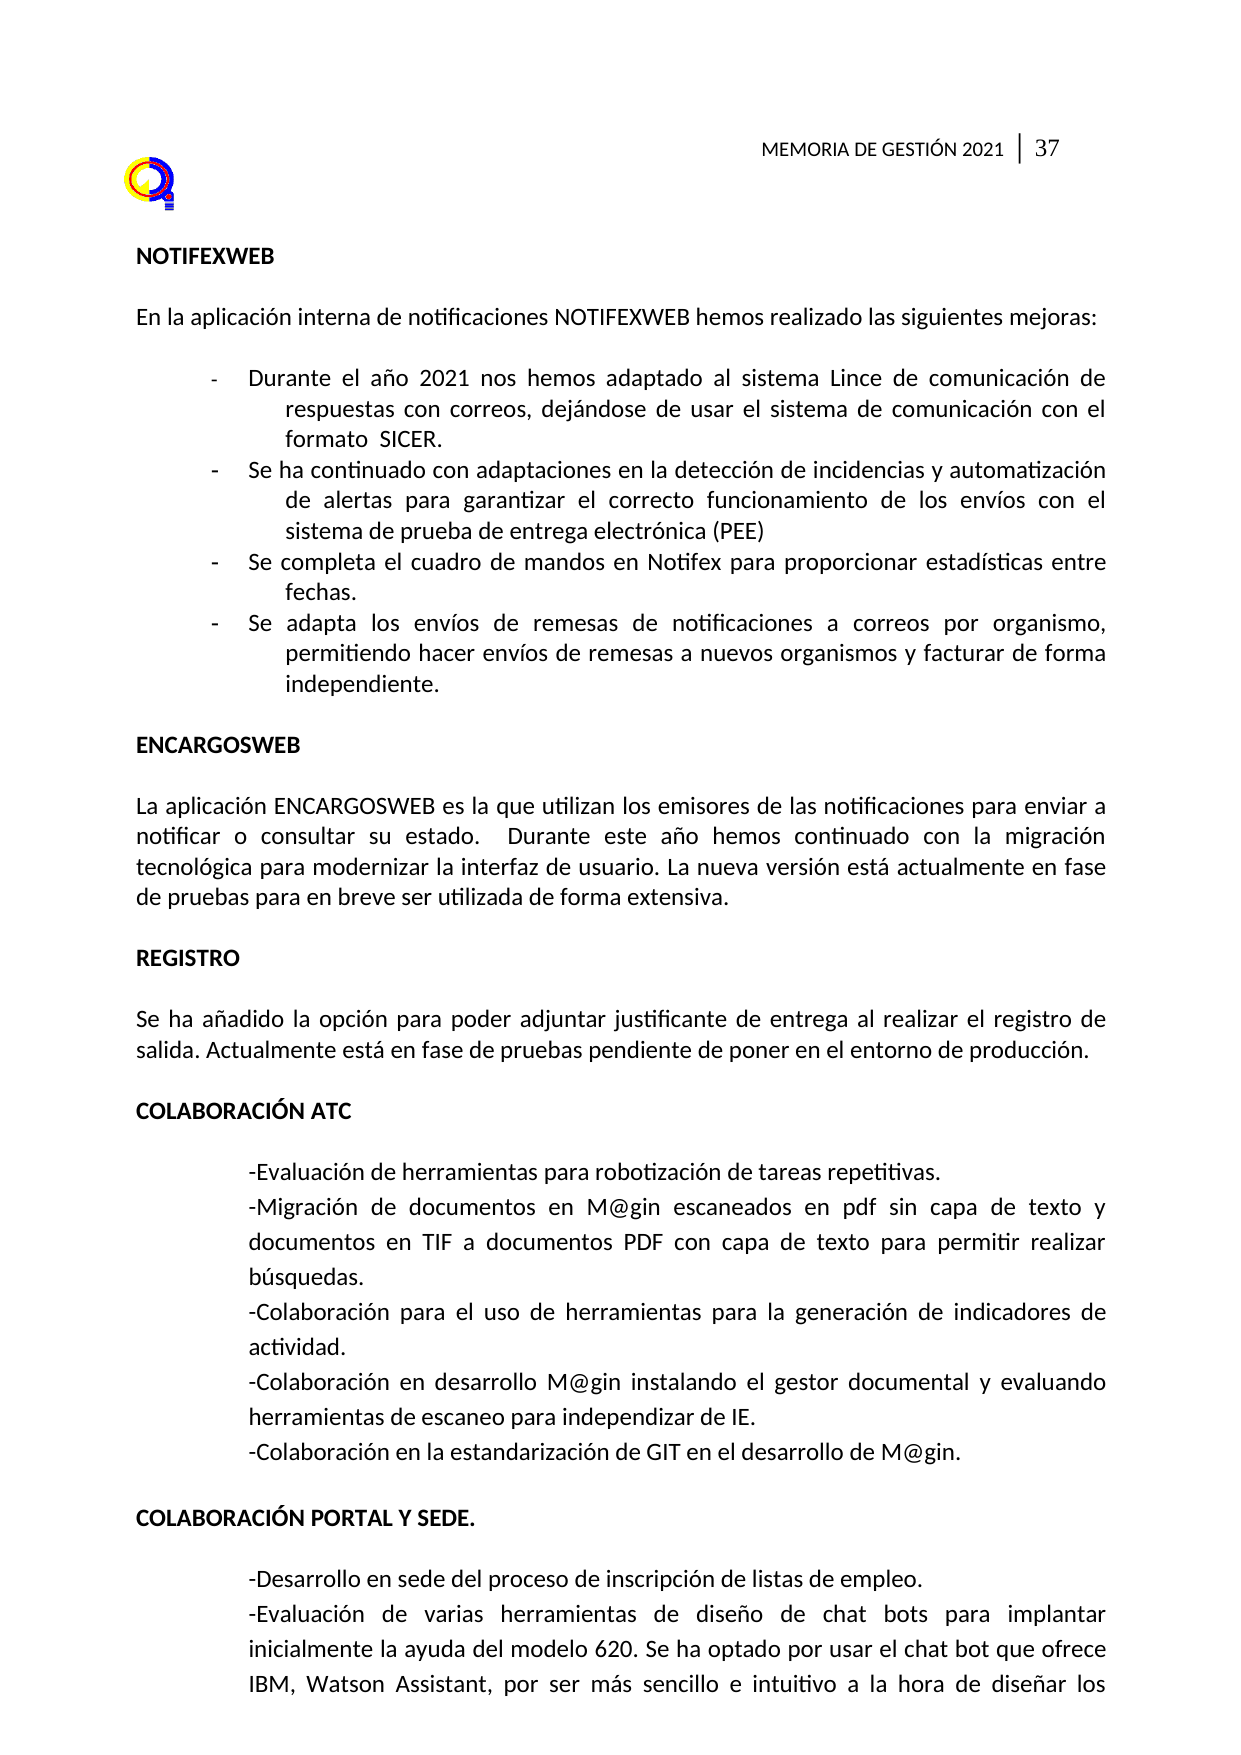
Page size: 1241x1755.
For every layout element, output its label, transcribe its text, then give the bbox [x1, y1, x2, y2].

list Se adapta los envíos de remesas de notificaciones a correos por organismo, permitiendo hacer envíos de remesas a nuevos organismos y facturar de forma independiente. [211, 607, 1107, 698]
list Colaboración en desarrollo M@gin instalando el gestor documental y evaluando herramientas de escaneo para independizar de IE. [211, 1366, 1107, 1432]
list Colaboración para el uso de herramientas para la generación de indicadores de actividad. [211, 1296, 1107, 1362]
list Evaluación de varias herramientas de diseño de chat bots para implantar inicialmente la ayuda del modelo 620. Se ha optado por usar el chat bot que ofrece IBM, Watson Assistant, por ser más sencillo e intuitivo a la hora de diseñar los [211, 1598, 1107, 1698]
list Evaluación de herramientas para robotización de tareas repetitivas. [211, 1156, 1107, 1187]
list Se completa el cuadro de mandos en Notifex para proporcionar estadísticas entre fechas. [211, 546, 1107, 607]
list Desarrollo en sede del proceso de inscripción de listas de empleo. [211, 1563, 1107, 1593]
text NOTIFEXWEB [136, 241, 1107, 271]
list Durante el año 2021 nos hemos adaptado al sistema Lince de comunicación de respuestas con correos, dejándose de usar el sistema de comunicación con el formato SICER. [211, 363, 1107, 454]
text COLABORACIÓN ATC [136, 1095, 1107, 1126]
text Se ha añadido la opción para poder adjuntar justificante de entrega al realizar el registro de salida. Actualmente está en fase de pruebas pendiente de poner en el entorno de producción. [136, 1003, 1107, 1064]
list Colaboración en la estandarización de GIT en el desarrollo de M@gin. [211, 1436, 1107, 1467]
text En la aplicación interna de notificaciones NOTIFEXWEB hemos realizado las siguientes mejoras: [136, 302, 1107, 332]
list Migración de documentos en M@gin escaneados en pdf sin capa de texto y documentos en TIF a documentos PDF con capa de texto para permitir realizar búsquedas. [211, 1191, 1107, 1292]
text La aplicación ENCARGOSWEB es la que utilizan los emisores de las notificaciones para enviar a notificar o consultar su estado. Durante este año hemos continuado con la migración tecnológica para modernizar la interfaz de usuario. La nueva versión está actualmente en fase de pruebas para en breve ser utilizada de forma extensiva. [136, 790, 1107, 912]
list Se ha continuado con adaptaciones en la detección de incidencias y automatización de alertas para garantizar el correcto funcionamiento de los envíos con el sistema de prueba de entrega electrónica (PEE) [211, 454, 1107, 546]
text ENCARGOSWEB [136, 729, 1107, 759]
text REGISTRO [136, 942, 1107, 973]
text COLABORACIÓN PORTAL Y SEDE. [136, 1502, 1107, 1532]
